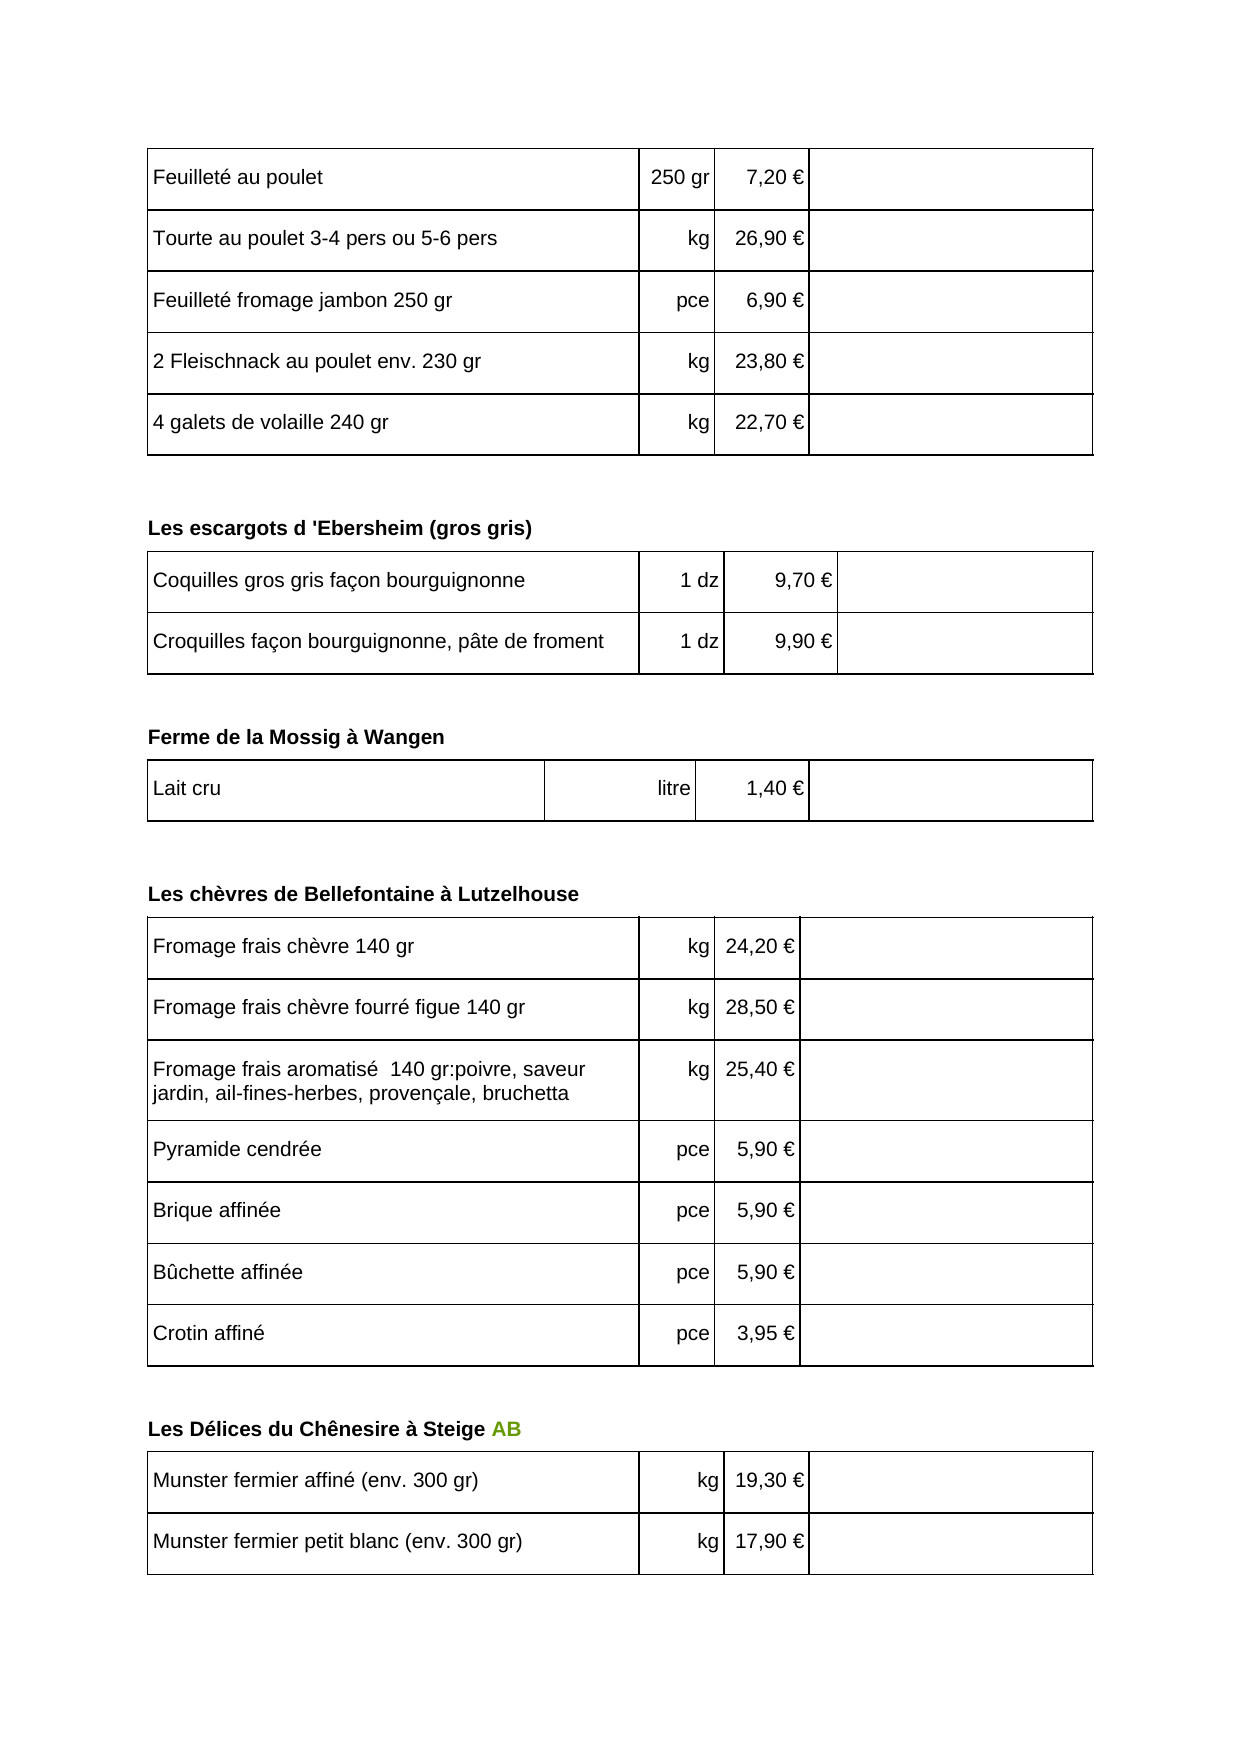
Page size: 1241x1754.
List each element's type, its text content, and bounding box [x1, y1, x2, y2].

table_cell [810, 1514, 1092, 1573]
table_header Lait cru [148, 761, 544, 820]
table_header [810, 761, 1092, 820]
table_header [838, 552, 1092, 612]
table_cell 3,95 € [715, 1305, 799, 1365]
table_cell 2 Fleischnack au poulet env. 230 gr [148, 333, 638, 393]
table_cell Tourte au poulet 3-4 pers ou 5-6 pers [148, 211, 638, 270]
table_header kg [640, 918, 714, 978]
table_cell pce [640, 1305, 714, 1365]
table_cell kg [640, 980, 714, 1039]
table_cell [801, 980, 1092, 1039]
table_header Fromage frais chèvre 140 gr [148, 918, 638, 978]
table_cell [838, 613, 1092, 673]
table_cell [801, 1244, 1092, 1304]
table_cell Munster fermier petit blanc (env. 300 gr) [148, 1514, 638, 1573]
table_cell pce [640, 1183, 714, 1242]
table_cell 26,90 € [715, 211, 808, 270]
table_cell 6,90 € [715, 272, 808, 332]
table_cell 5,90 € [715, 1121, 799, 1181]
table_header 1 dz [640, 552, 723, 612]
table_cell Pyramide cendrée [148, 1121, 638, 1181]
table_cell 9,90 € [725, 613, 837, 673]
table_header 9,70 € [725, 552, 837, 612]
table_header kg [640, 1452, 723, 1512]
table_cell [801, 1305, 1092, 1365]
table_cell Fromage frais aromatisé 140 gr:poivre, saveur jardin, ail-fines-herbes, provençale, bruchetta [148, 1041, 638, 1120]
text Les escargots d 'Ebersheim (gros gris) [148, 516, 1093, 540]
table_cell pce [640, 1244, 714, 1304]
table_cell Brique affinée [148, 1183, 638, 1242]
table_cell kg [640, 211, 714, 270]
table_header litre [545, 761, 695, 820]
table_cell kg [640, 395, 714, 454]
table_header [801, 918, 1092, 978]
table_cell pce [640, 1121, 714, 1181]
table_cell Fromage frais chèvre fourré figue 140 gr [148, 980, 638, 1039]
table_cell 5,90 € [715, 1183, 799, 1242]
table_header 1,40 € [696, 761, 808, 820]
table_cell 28,50 € [715, 980, 799, 1039]
table_cell [801, 1183, 1092, 1242]
table_cell kg [640, 1041, 714, 1120]
table_header [810, 1452, 1092, 1512]
table_cell 23,80 € [715, 333, 808, 393]
table_cell [810, 395, 1092, 454]
table_cell kg [640, 1514, 723, 1573]
text Les Délices du Chênesire à Steige AB [148, 1416, 1093, 1440]
table_cell kg [640, 333, 714, 393]
table_cell Crotin affiné [148, 1305, 638, 1365]
table_cell 4 galets de volaille 240 gr [148, 395, 638, 454]
table_header Coquilles gros gris façon bourguignonne [148, 552, 638, 612]
table_cell Croquilles façon bourguignonne, pâte de froment [148, 613, 638, 673]
table_cell Feuilleté au poulet [148, 149, 638, 209]
table_cell [810, 333, 1092, 393]
table_cell 7,20 € [715, 149, 808, 209]
table_cell 1 dz [640, 613, 723, 673]
table_cell 22,70 € [715, 395, 808, 454]
table_cell 25,40 € [715, 1041, 799, 1120]
table_header 24,20 € [715, 918, 799, 978]
table_header Munster fermier affiné (env. 300 gr) [148, 1452, 638, 1512]
table_cell [810, 211, 1092, 270]
table_cell [810, 272, 1092, 332]
table_cell 5,90 € [715, 1244, 799, 1304]
table_header 19,30 € [725, 1452, 808, 1512]
table_cell Feuilleté fromage jambon 250 gr [148, 272, 638, 332]
text Les chèvres de Bellefontaine à Lutzelhouse [148, 882, 1093, 906]
table_cell Bûchette affinée [148, 1244, 638, 1304]
table_cell [801, 1121, 1092, 1181]
table_cell 17,90 € [725, 1514, 808, 1573]
table_cell [810, 149, 1092, 209]
text Ferme de la Mossig à Wangen [148, 724, 1093, 748]
table_cell [801, 1041, 1092, 1120]
table_cell pce [640, 272, 714, 332]
table_cell 250 gr [640, 149, 714, 209]
